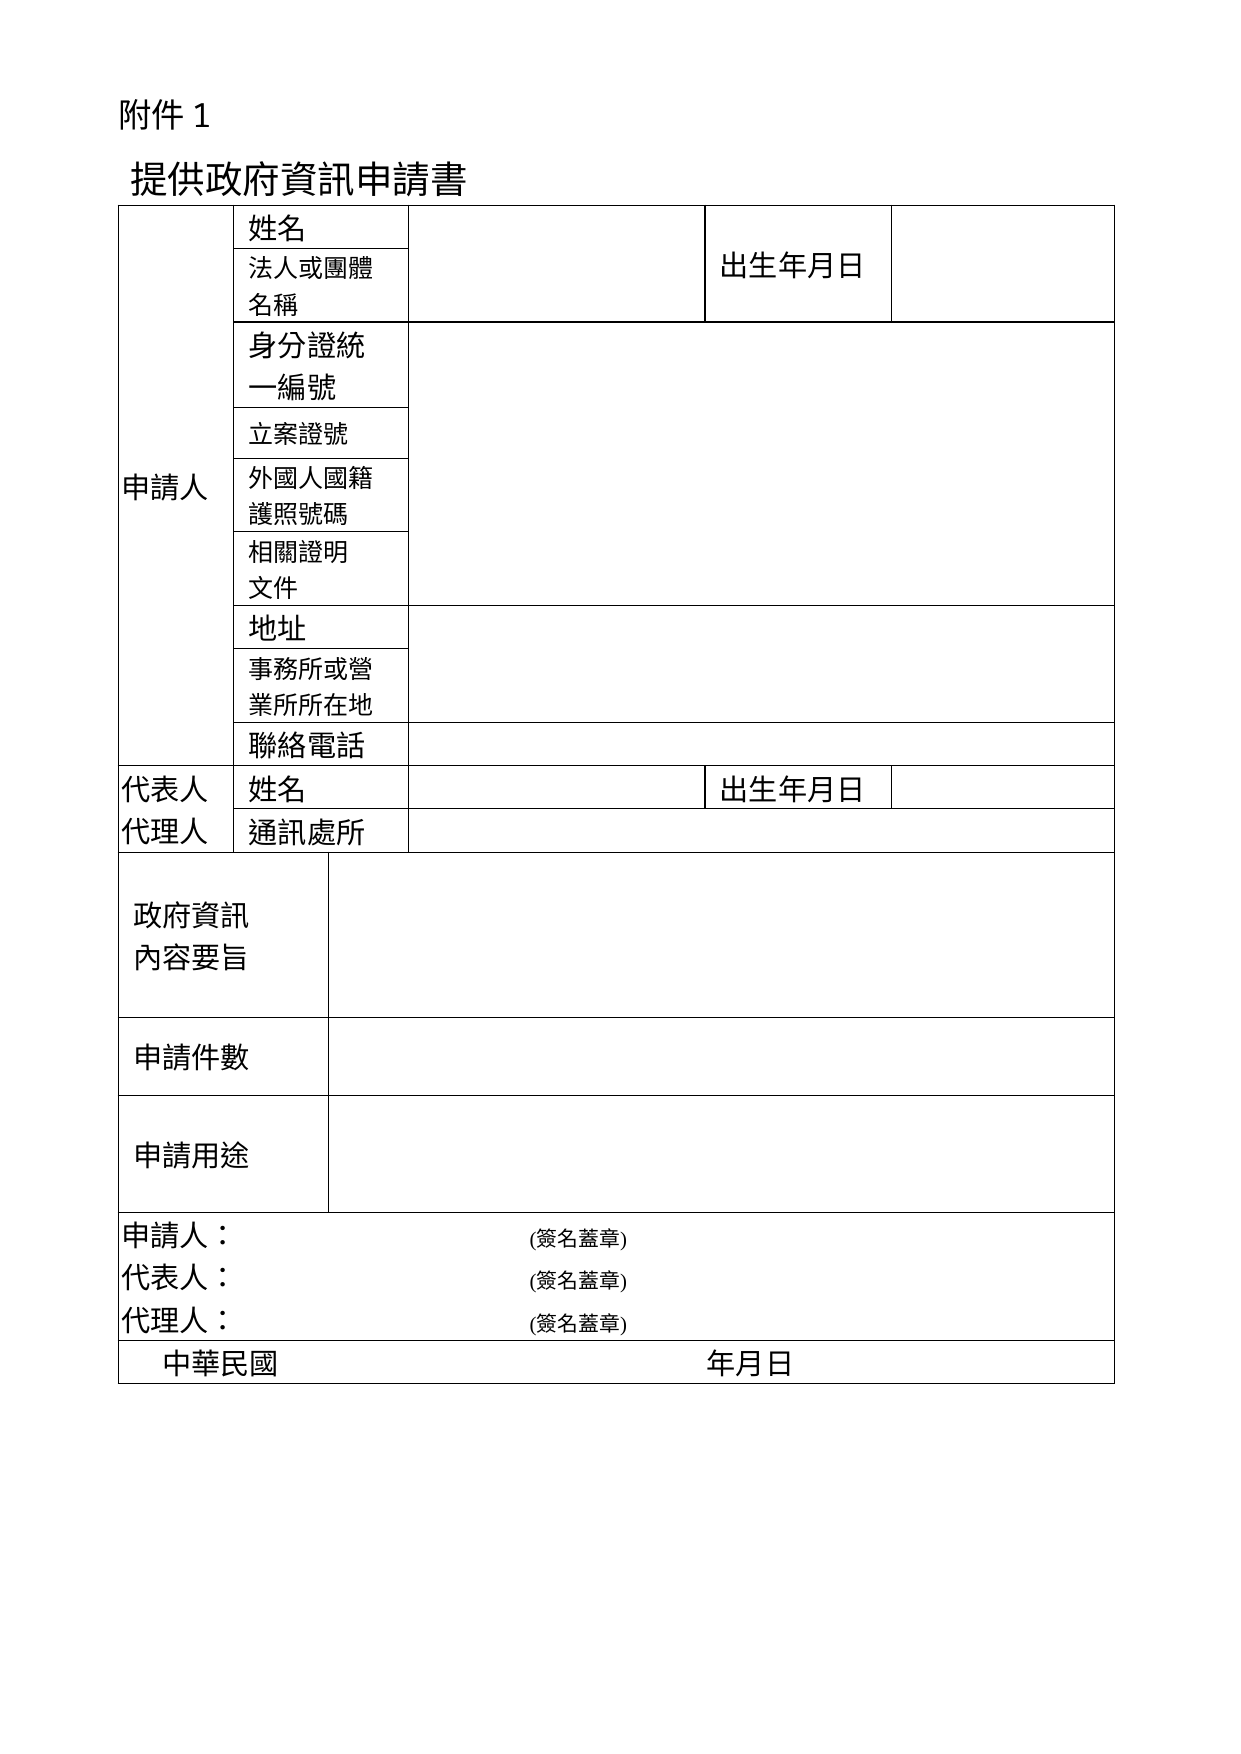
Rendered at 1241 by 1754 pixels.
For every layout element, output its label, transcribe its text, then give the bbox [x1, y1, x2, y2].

table_cell 年月日 [404, 1341, 1114, 1383]
table_cell 身分證統一編號 [234, 323, 408, 407]
table_cell [329, 1018, 1114, 1095]
table_cell 政府資訊 內容要旨 [119, 853, 328, 1017]
table_cell 外國人國籍護照號碼 [234, 459, 408, 531]
text 提供政府資訊申請書 [130, 150, 1169, 204]
table_header 出生年月日 [706, 206, 891, 321]
table_cell [409, 766, 704, 808]
table_cell 通訊處所 [234, 809, 408, 852]
table_cell 中華民國 [119, 1341, 403, 1383]
table_header 申請人 [119, 206, 233, 765]
table_cell 立案證號 [234, 408, 408, 458]
table_cell [329, 1096, 1114, 1212]
table_cell 法人或團體名稱 [234, 249, 408, 321]
table_cell 事務所或營業所所在地 [234, 649, 408, 722]
table_cell 代表人 代理人 [119, 766, 233, 852]
table_header [892, 206, 1114, 321]
table_cell [892, 766, 1114, 808]
table_header 姓名 [234, 206, 408, 248]
table_cell 聯絡電話 [234, 723, 408, 765]
table_header [409, 206, 704, 321]
table_cell 相關證明 文件 [234, 532, 408, 605]
table_cell [409, 323, 1114, 605]
table_cell 申請用途 [119, 1096, 328, 1212]
table_cell [409, 723, 1114, 765]
table_cell [409, 606, 1114, 722]
table_cell 姓名 [234, 766, 408, 808]
table_cell 申請人： (簽名蓋章) 代表人： (簽名蓋章) 代理人： (簽名蓋章) [119, 1213, 1114, 1339]
table_cell [409, 809, 1114, 852]
table_cell 申請件數 [119, 1018, 328, 1095]
table_cell 地址 [234, 606, 408, 648]
table_cell 出生年月日 [706, 766, 891, 808]
table_cell [329, 853, 1114, 1017]
